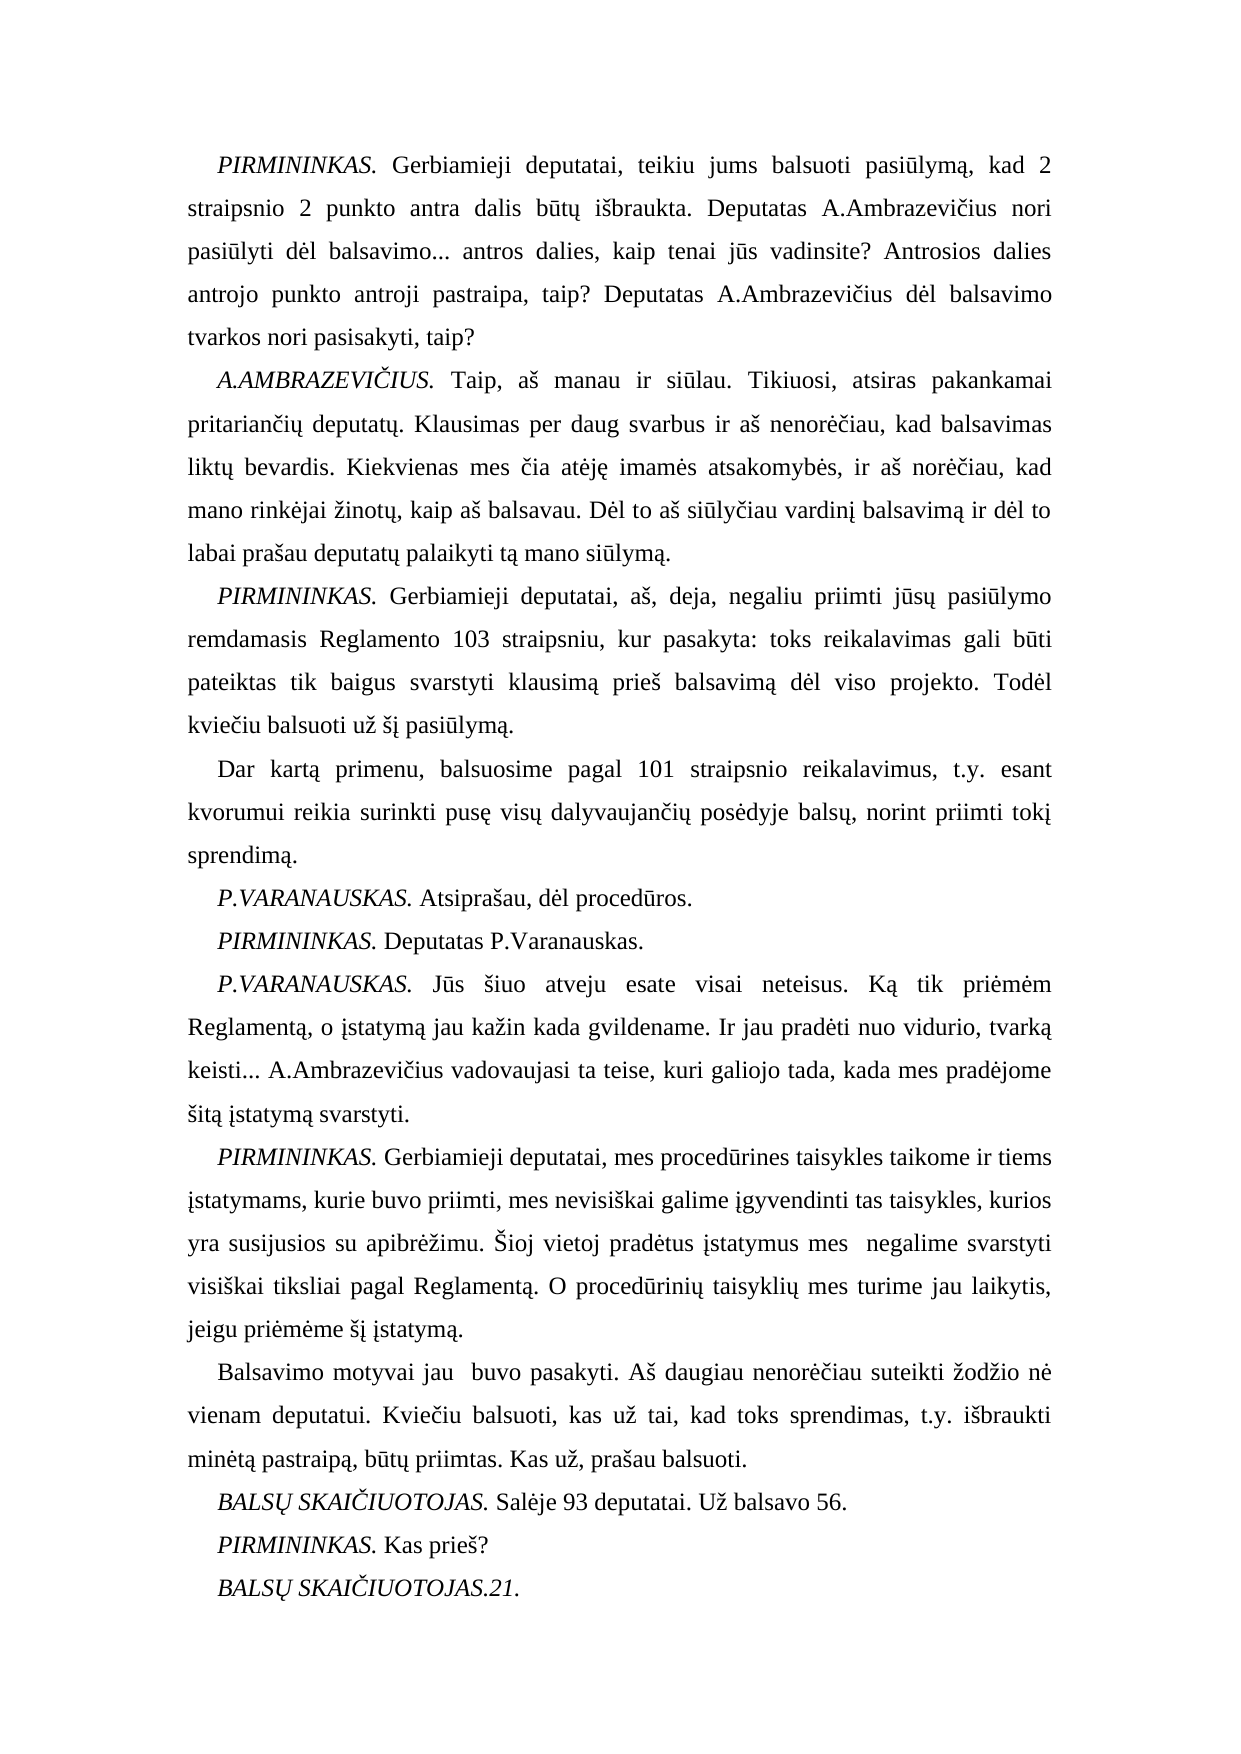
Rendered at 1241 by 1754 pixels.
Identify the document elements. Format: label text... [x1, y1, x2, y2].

text BALSŲ SKAIČIUOTOJAS. Salėje 93 deputatai. Už balsavo 56. [187, 1487, 1053, 1516]
text PIRMININKAS. Deputatas P.Varanauskas. [187, 926, 1053, 955]
text PIRMININKAS. Gerbiamieji deputatai, teikiu jums balsuoti pasiūlymą, kad 2 straipsnio 2 punkto antra dalis būtų išbraukta. Deputatas A.Ambrazevičius nori pasiūlyti dėl balsavimo... antros dalies, kaip tenai jūs vadinsite? Antrosios dalies antrojo punkto antroji pastraipa, taip? Deputatas A.Ambrazevičius dėl balsavimo tvarkos nori pasisakyti, taip? [187, 150, 1053, 351]
text A.AMBRAZEVIČIUS. Taip, aš manau ir siūlau. Tikiuosi, atsiras pakankamai pritariančių deputatų. Klausimas per daug svarbus ir aš nenorėčiau, kad balsavimas liktų bevardis. Kiekvienas mes čia atėję imamės atsakomybės, ir aš norėčiau, kad mano rinkėjai žinotų, kaip aš balsavau. Dėl to aš siūlyčiau vardinį balsavimą ir dėl to labai prašau deputatų palaikyti tą mano siūlymą. [187, 366, 1053, 567]
text P.VARANAUSKAS. Atsiprašau, dėl procedūros. [187, 883, 1053, 912]
text BALSŲ SKAIČIUOTOJAS.21. [187, 1573, 1053, 1602]
text P.VARANAUSKAS. Jūs šiuo atveju esate visai neteisus. Ką tik priėmėm Reglamentą, o įstatymą jau kažin kada gvildename. Ir jau pradėti nuo vidurio, tvarką keisti... A.Ambrazevičius vadovaujasi ta teise, kuri galiojo tada, kada mes pradėjome šitą įstatymą svarstyti. [187, 969, 1053, 1127]
text PIRMININKAS. Gerbiamieji deputatai, mes procedūrines taisykles taikome ir tiems įstatymams, kurie buvo priimti, mes nevisiškai galime įgyvendinti tas taisykles, kurios yra susijusios su apibrėžimu. Šioj vietoj pradėtus įstatymus mes negalime svarstyti visiškai tiksliai pagal Reglamentą. O procedūrinių taisyklių mes turime jau laikytis, jeigu priėmėme šį įstatymą. [187, 1142, 1053, 1343]
text PIRMININKAS. Gerbiamieji deputatai, aš, deja, negaliu priimti jūsų pasiūlymo remdamasis Reglamento 103 straipsniu, kur pasakyta: toks reikalavimas gali būti pateiktas tik baigus svarstyti klausimą prieš balsavimą dėl viso projekto. Todėl kviečiu balsuoti už šį pasiūlymą. [187, 581, 1053, 739]
text Dar kartą primenu, balsuosime pagal 101 straipsnio reikalavimus, t.y. esant kvorumui reikia surinkti pusę visų dalyvaujančių posėdyje balsų, norint priimti tokį sprendimą. [187, 754, 1053, 869]
text PIRMININKAS. Kas prieš? [187, 1530, 1053, 1559]
text Balsavimo motyvai jau buvo pasakyti. Aš daugiau nenorėčiau suteikti žodžio nė vienam deputatui. Kviečiu balsuoti, kas už tai, kad toks sprendimas, t.y. išbraukti minėtą pastraipą, būtų priimtas. Kas už, prašau balsuoti. [187, 1357, 1053, 1472]
